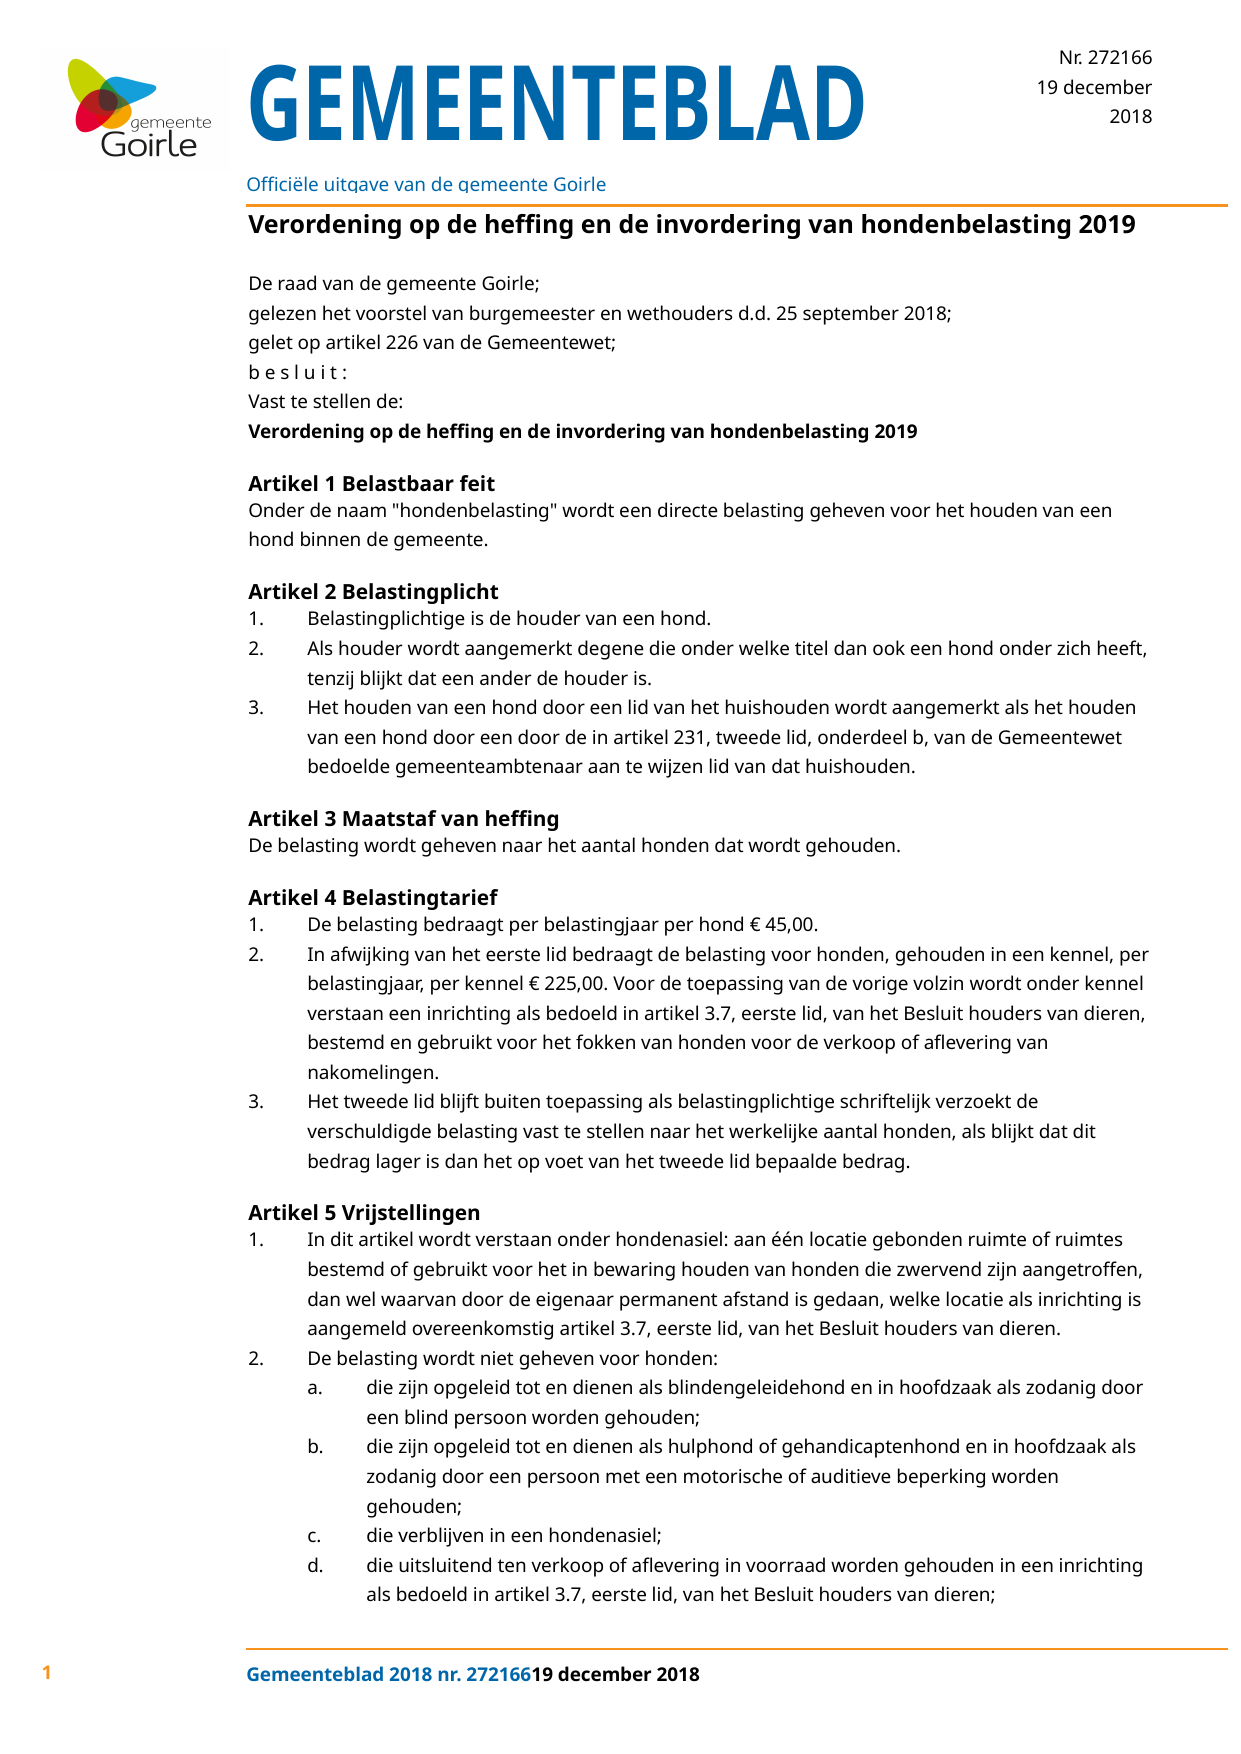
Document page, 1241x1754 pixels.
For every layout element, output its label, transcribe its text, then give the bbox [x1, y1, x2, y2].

text gelezen het voorstel van burgemeester en wethouders d.d. 25 september 2018; [248, 300, 1152, 326]
text Verordening op de heffing en de invordering van hondenbelasting 2019 [248, 207, 1152, 241]
text b e s l u i t : [248, 359, 1152, 385]
text Artikel 3 Maatstaf van heffing [248, 804, 1152, 832]
list Als houder wordt aangemerkt degene die onder welke titel dan ook een hond onder zich heeft, tenzij blijkt dat een ander de houder is. [248, 635, 1152, 690]
text Verordening op de heffing en de invordering van hondenbelasting 2019 [248, 418, 1152, 444]
list De belasting wordt niet geheven voor honden: [248, 1345, 1152, 1371]
text Artikel 1 Belastbaar feit [248, 469, 1152, 497]
picture [41, 47, 231, 172]
list In afwijking van het eerste lid bedraagt de belasting voor honden, gehouden in een kennel, per belastingjaar, per kennel € 225,00. Voor de toepassing van de vorige volzin wordt onder kennel verstaan een inrichting als bedoeld in artikel 3.7, eerste lid, van het Besluit houders van dieren, bestemd en gebruikt voor het fokken van honden voor de verkoop of aflevering van nakomelingen. [248, 941, 1152, 1085]
list die zijn opgeleid tot en dienen als hulphond of gehandicaptenhond en in hoofdzaak als zodanig door een persoon met een motorische of auditieve beperking worden gehouden; [307, 1434, 1152, 1519]
list Het tweede lid blijft buiten toepassing als belastingplichtige schriftelijk verzoekt de verschuldigde belasting vast te stellen naar het werkelijke aantal honden, als blijkt dat dit bedrag lager is dan het op voet van het tweede lid bepaalde bedrag. [248, 1089, 1152, 1173]
list die verblijven in een hondenasiel; [307, 1522, 1152, 1548]
list die uitsluitend ten verkoop of aflevering in voorraad worden gehouden in een inrichting als bedoeld in artikel 3.7, eerste lid, van het Besluit houders van dieren; [307, 1552, 1152, 1607]
list Het houden van een hond door een lid van het huishouden wordt aangemerkt als het houden van een hond door een door de in artikel 231, tweede lid, onderdeel b, van de Gemeentewet bedoelde gemeenteambtenaar aan te wijzen lid van dat huishouden. [248, 694, 1152, 779]
text Artikel 5 Vrijstellingen [248, 1198, 1152, 1227]
list De belasting bedraagt per belastingjaar per hond € 45,00. [248, 911, 1152, 937]
list Belastingplichtige is de houder van een hond. [248, 606, 1152, 631]
text gelet op artikel 226 van de Gemeentewet; [248, 329, 1152, 355]
text Onder de naam "hondenbelasting" wordt een directe belasting geheven voor het houden van een hond binnen de gemeente. [248, 497, 1152, 552]
text De belasting wordt geheven naar het aantal honden dat wordt gehouden. [248, 832, 1152, 858]
text Artikel 4 Belastingtarief [248, 883, 1152, 911]
list die zijn opgeleid tot en dienen als blindengeleidehond en in hoofdzaak als zodanig door een blind persoon worden gehouden; [307, 1374, 1152, 1430]
text De raad van de gemeente Goirle; [248, 270, 1152, 296]
text Artikel 2 Belastingplicht [248, 577, 1152, 606]
text Vast te stellen de: [248, 389, 1152, 414]
list In dit artikel wordt verstaan onder hondenasiel: aan één locatie gebonden ruimte of ruimtes bestemd of gebruikt voor het in bewaring houden van honden die zwervend zijn aangetroffen, dan wel waarvan door de eigenaar permanent afstand is gedaan, welke locatie als inrichting is aangemeld overeenkomstig artikel 3.7, eerste lid, van het Besluit houders van dieren. [248, 1227, 1152, 1341]
